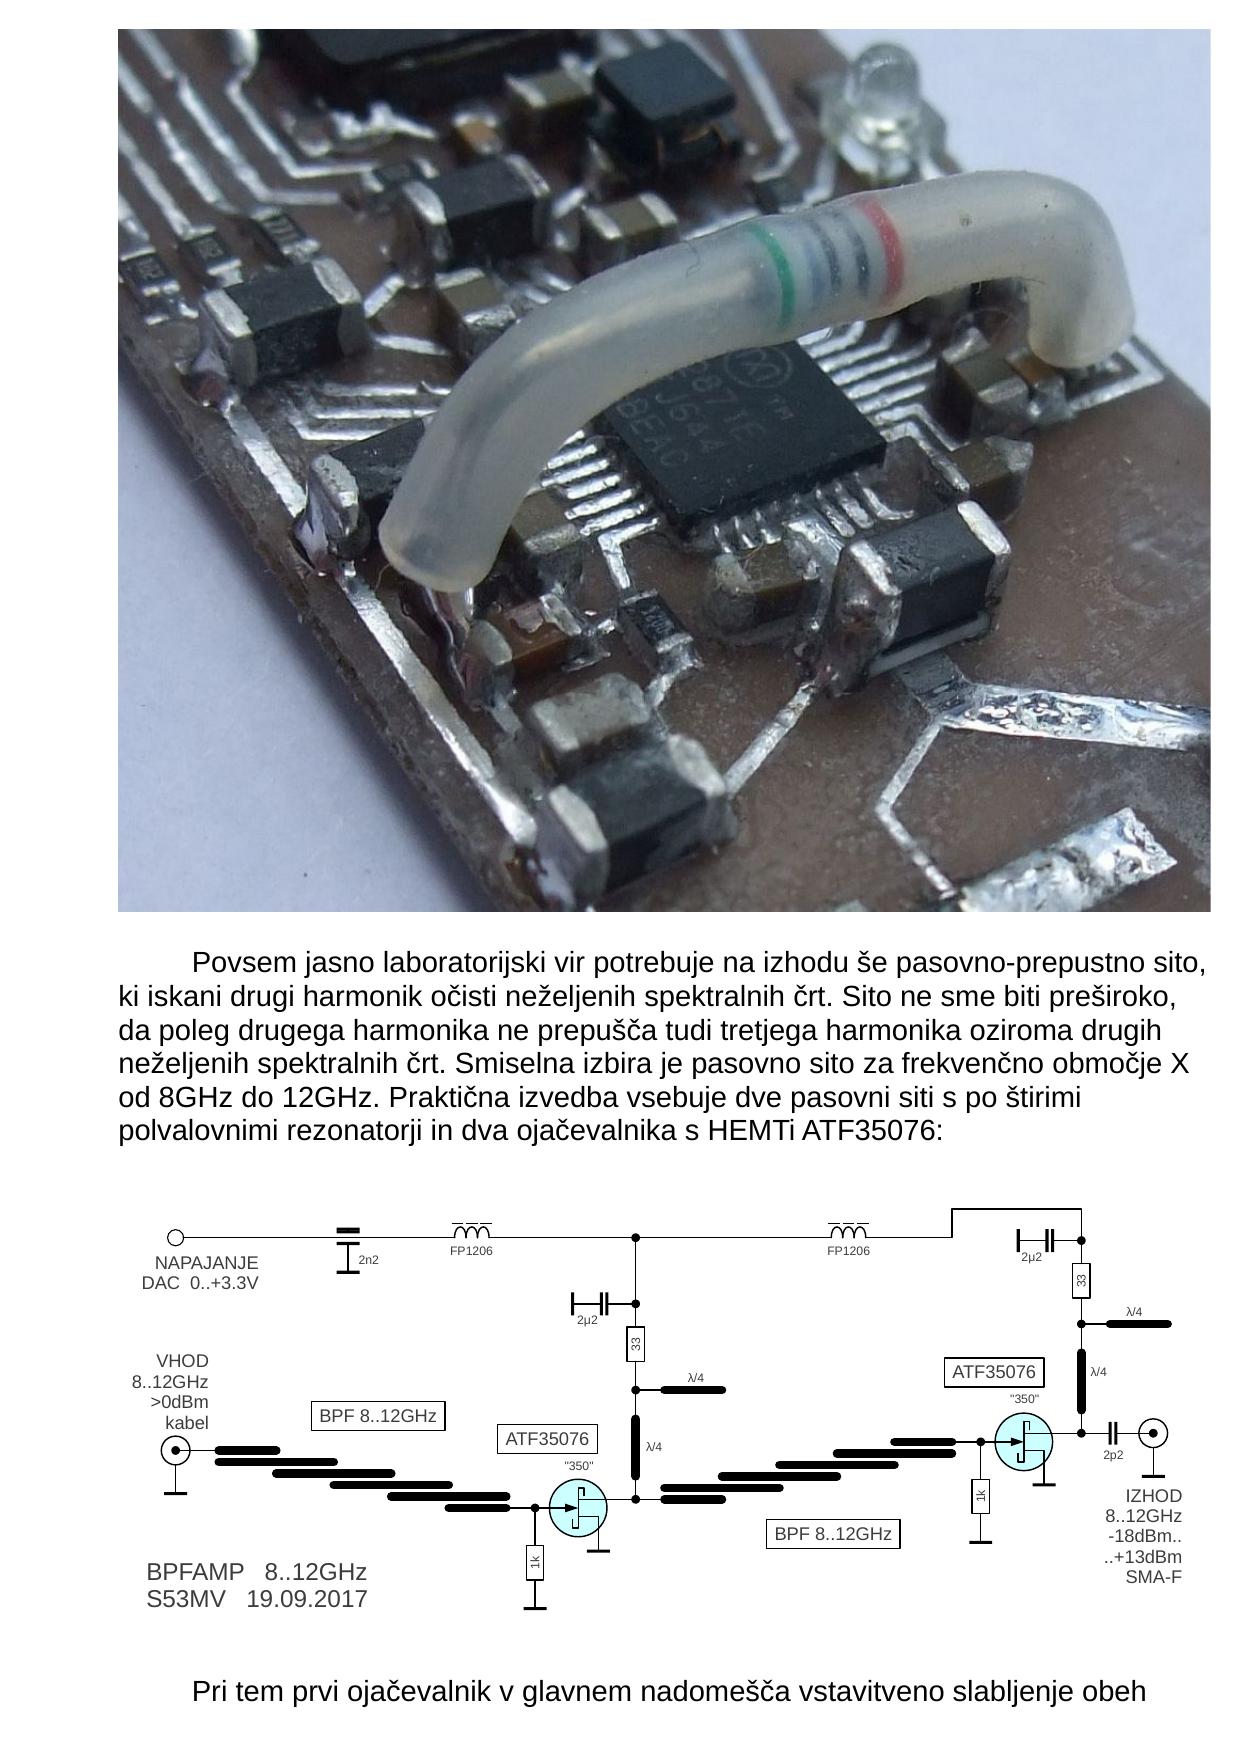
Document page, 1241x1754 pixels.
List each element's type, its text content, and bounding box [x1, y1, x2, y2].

text Povsem jasno laboratorijski vir potrebuje na izhodu še pasovno-prepustno sito, ki iskani drugi harmonik očisti neželjenih spektralnih črt. Sito ne sme biti preširoko, [118, 945, 1211, 1012]
picture [118, 29, 1211, 912]
text da poleg drugega harmonika ne prepušča tudi tretjega harmonika oziroma drugih neželjenih spektralnih črt. Smiselna izbira je pasovno sito za frekvenčno območje X od 8GHz do 12GHz. Praktična izvedba vsebuje dve pasovni siti s po štirimi polvalovnimi rezonatorji in dva ojačevalnika s HEMTi ATF35076: [118, 1012, 1211, 1147]
text Pri tem prvi ojačevalnik v glavnem nadomešča vstavitveno slabljenje obeh [118, 1674, 1211, 1707]
